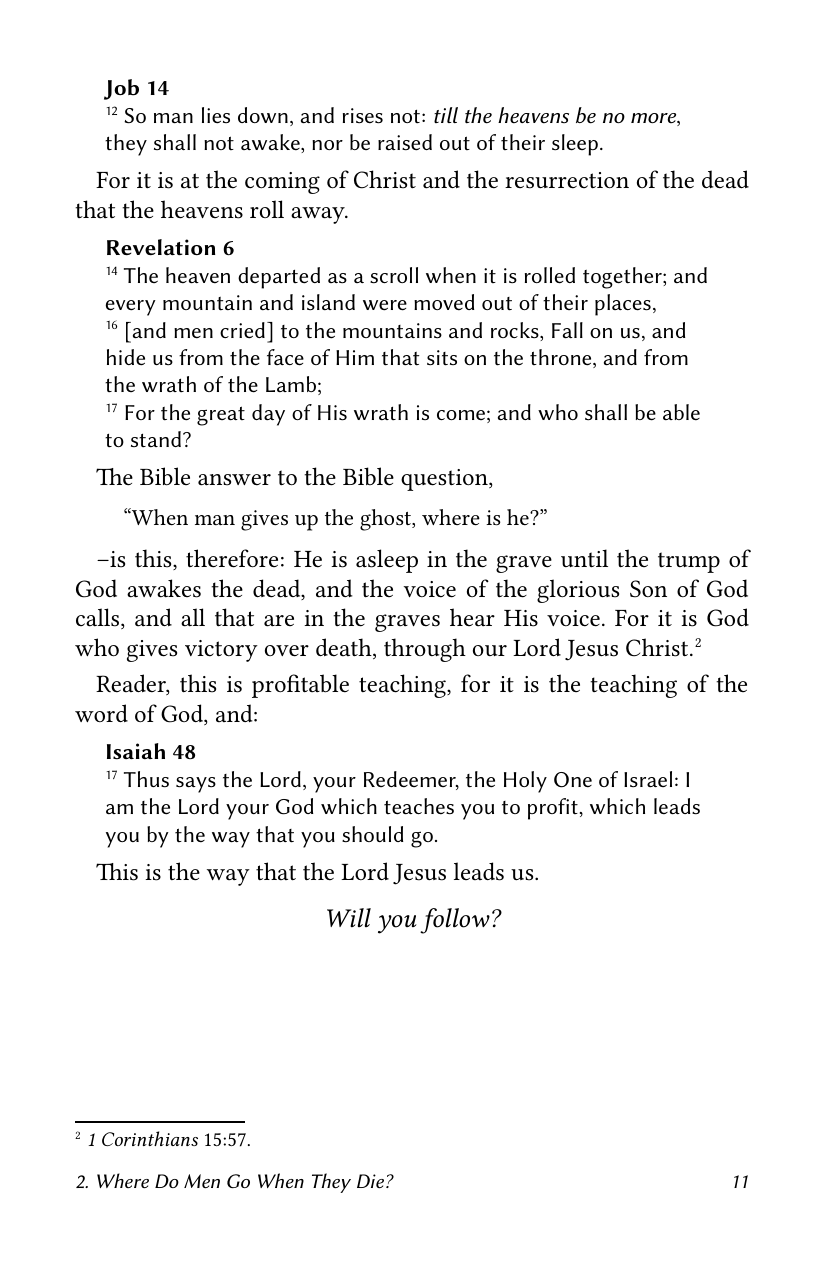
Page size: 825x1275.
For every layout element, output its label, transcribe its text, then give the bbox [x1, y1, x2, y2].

text 16 [and men cried] to the mountains and rocks, Fall on us, and hide us from the face of Him that sits on the throne, and from the wrath of the Lamb; [105, 317, 720, 398]
text Job 14 [105, 75, 750, 101]
text 1 Corinthians 15:57. [75, 1128, 750, 1152]
text 14 The heaven departed as a scroll when it is rolled together; and every mountain and island were moved out of their places, [105, 263, 720, 316]
text Isaiah 48 [105, 739, 750, 765]
text “When man gives up the ghost, where is he?” [105, 505, 720, 531]
text –is this, therefore: He is asleep in the grave until the trump of God awakes the dead, and the voice of the glorious Son of God calls, and all that are in the graves hear His voice. For it is God who gives victory over death, through our Lord Jesus Christ. [75, 545, 750, 663]
text Will you follow? [75, 903, 750, 934]
text Reader, this is profitable teaching, for it is the teaching of the word of God, and: [75, 670, 750, 729]
text Revelation 6 [105, 235, 750, 261]
text 17 Thus says the Lord, your Redeemer, the Holy One of Israel: I am the Lord your God which teaches you to profit, which leads you by the way that you should go. [105, 767, 720, 848]
text For it is at the coming of Christ and the resurrection of the dead that the heavens roll away. [75, 166, 750, 225]
text 17 For the great day of His wrath is come; and who shall be able to stand? [105, 400, 720, 453]
text The Bible answer to the Bible question, [75, 463, 750, 492]
text This is the way that the Lord Jesus leads us. [75, 858, 750, 886]
text 12 So man lies down, and rises not: till the heavens be no more, they shall not awake, nor be raised out of their sleep. [105, 103, 720, 156]
